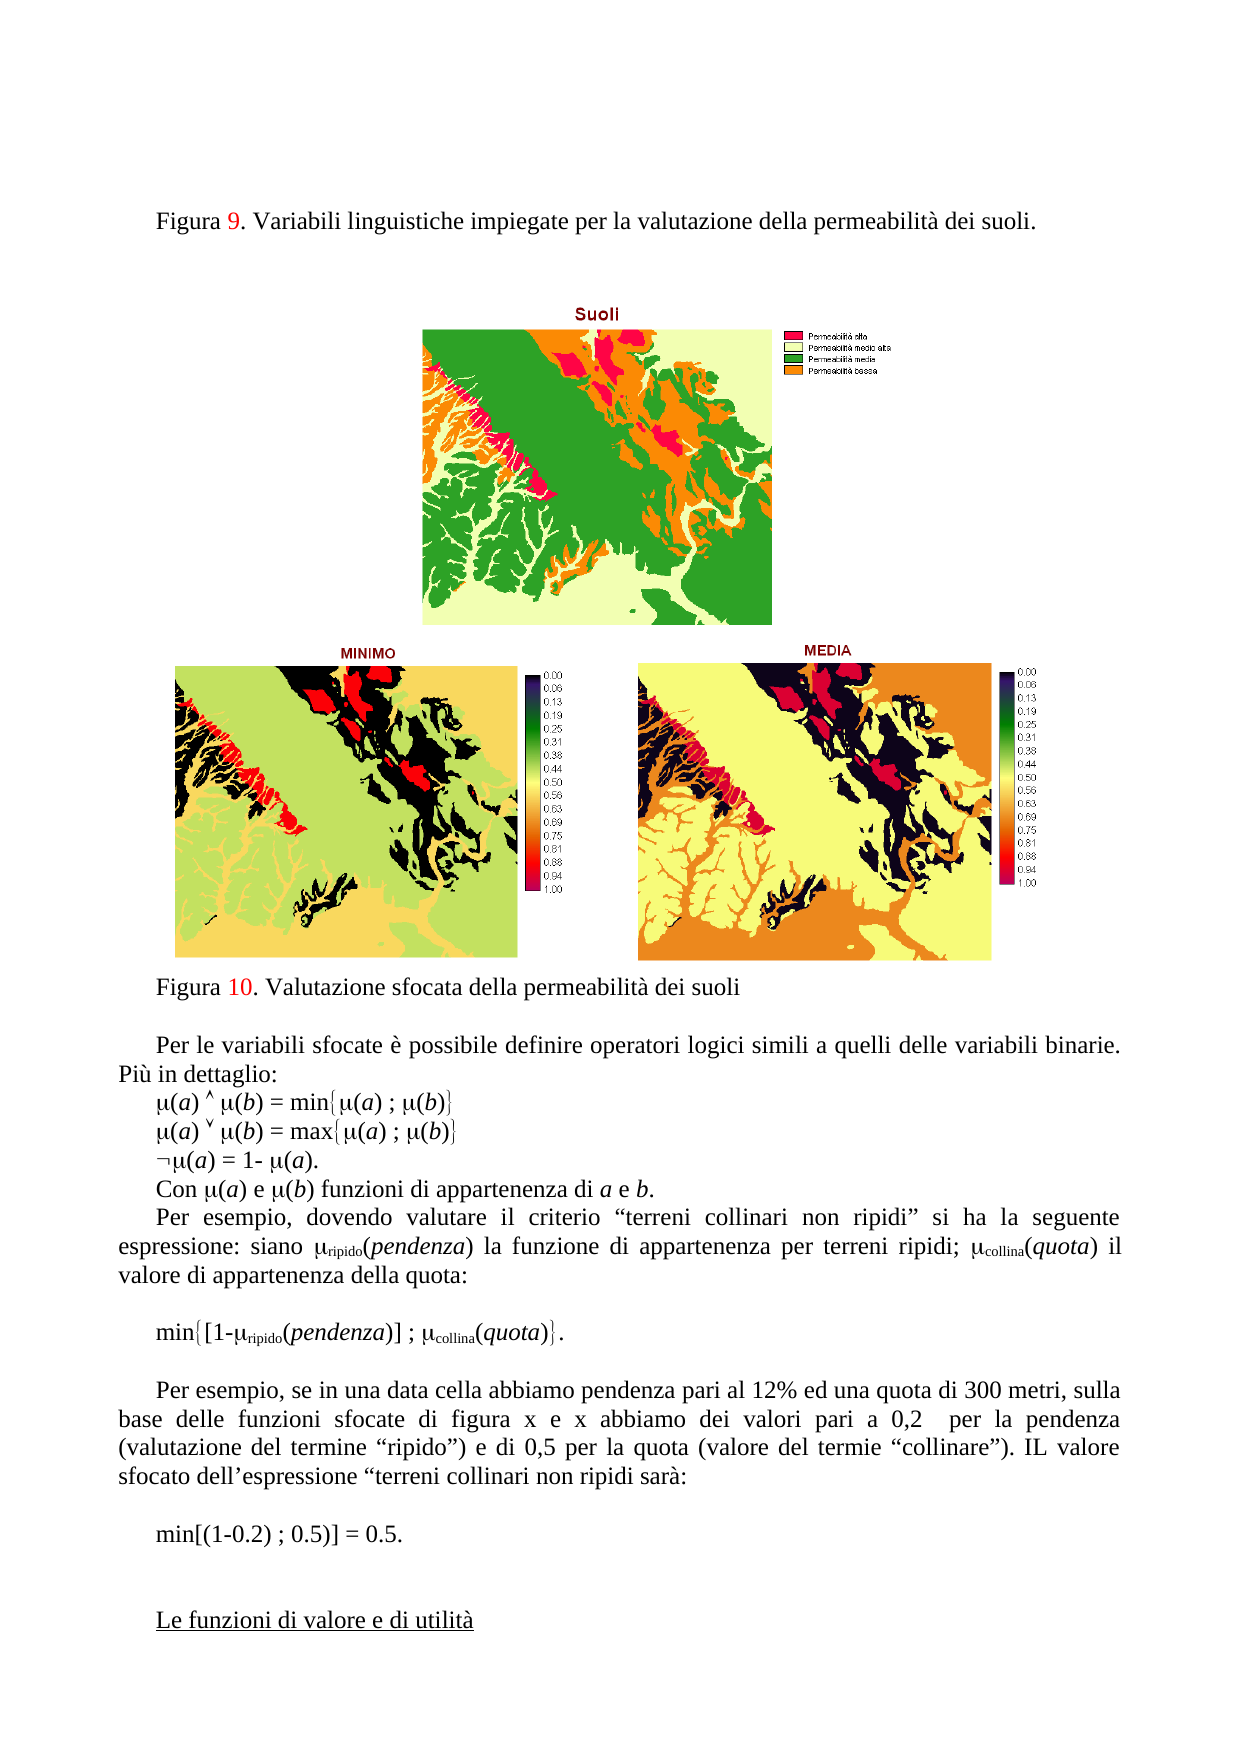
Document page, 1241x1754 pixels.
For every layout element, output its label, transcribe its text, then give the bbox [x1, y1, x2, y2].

text Le funzioni di valore e di utilità [118, 1605, 1122, 1634]
text Per esempio, se in una data cella abbiamo pendenza pari al 12% ed una quota di 300 metri, sulla base delle funzioni sfocate di figura x e x abbiamo dei valori pari a 0,2 per la pendenza (valutazione del termine “ripido”) e di 0,5 per la quota (valore del termie “collinare”). IL valore sfocato dell’espressione “terreni collinari non ripidi sarà: [118, 1375, 1122, 1490]
text Per le variabili sfocate è possibile definire operatori logici simili a quelli delle variabili binarie. Più in dettaglio: [118, 1030, 1122, 1087]
text min[(1-0.2) ; 0.5)] = 0.5. [118, 1519, 1122, 1547]
text Per esempio, dovendo valutare il criterio “terreni collinari non ripidi” si ha la seguente espressione: siano ripido(pendenza) la funzione di appartenenza per terreni ripidi; collina(quota) il valore di appartenenza della quota: [118, 1202, 1122, 1289]
text Con (a) e (b) funzioni di appartenenza di a e b. [118, 1174, 1122, 1202]
text (a)  (b) = max(a) ; (b) [118, 1116, 1122, 1145]
text (a)  (b) = min(a) ; (b) [118, 1087, 1122, 1116]
text Figura 10. Valutazione sfocata della permeabilità dei suoli [118, 972, 1122, 1001]
text Figura 9. Variabili linguistiche impiegate per la valutazione della permeabilità dei suoli. [118, 206, 1122, 234]
text min[1-ripido(pendenza)] ; collina(quota). [118, 1317, 1122, 1346]
text (a) = 1- (a). [118, 1145, 1122, 1174]
